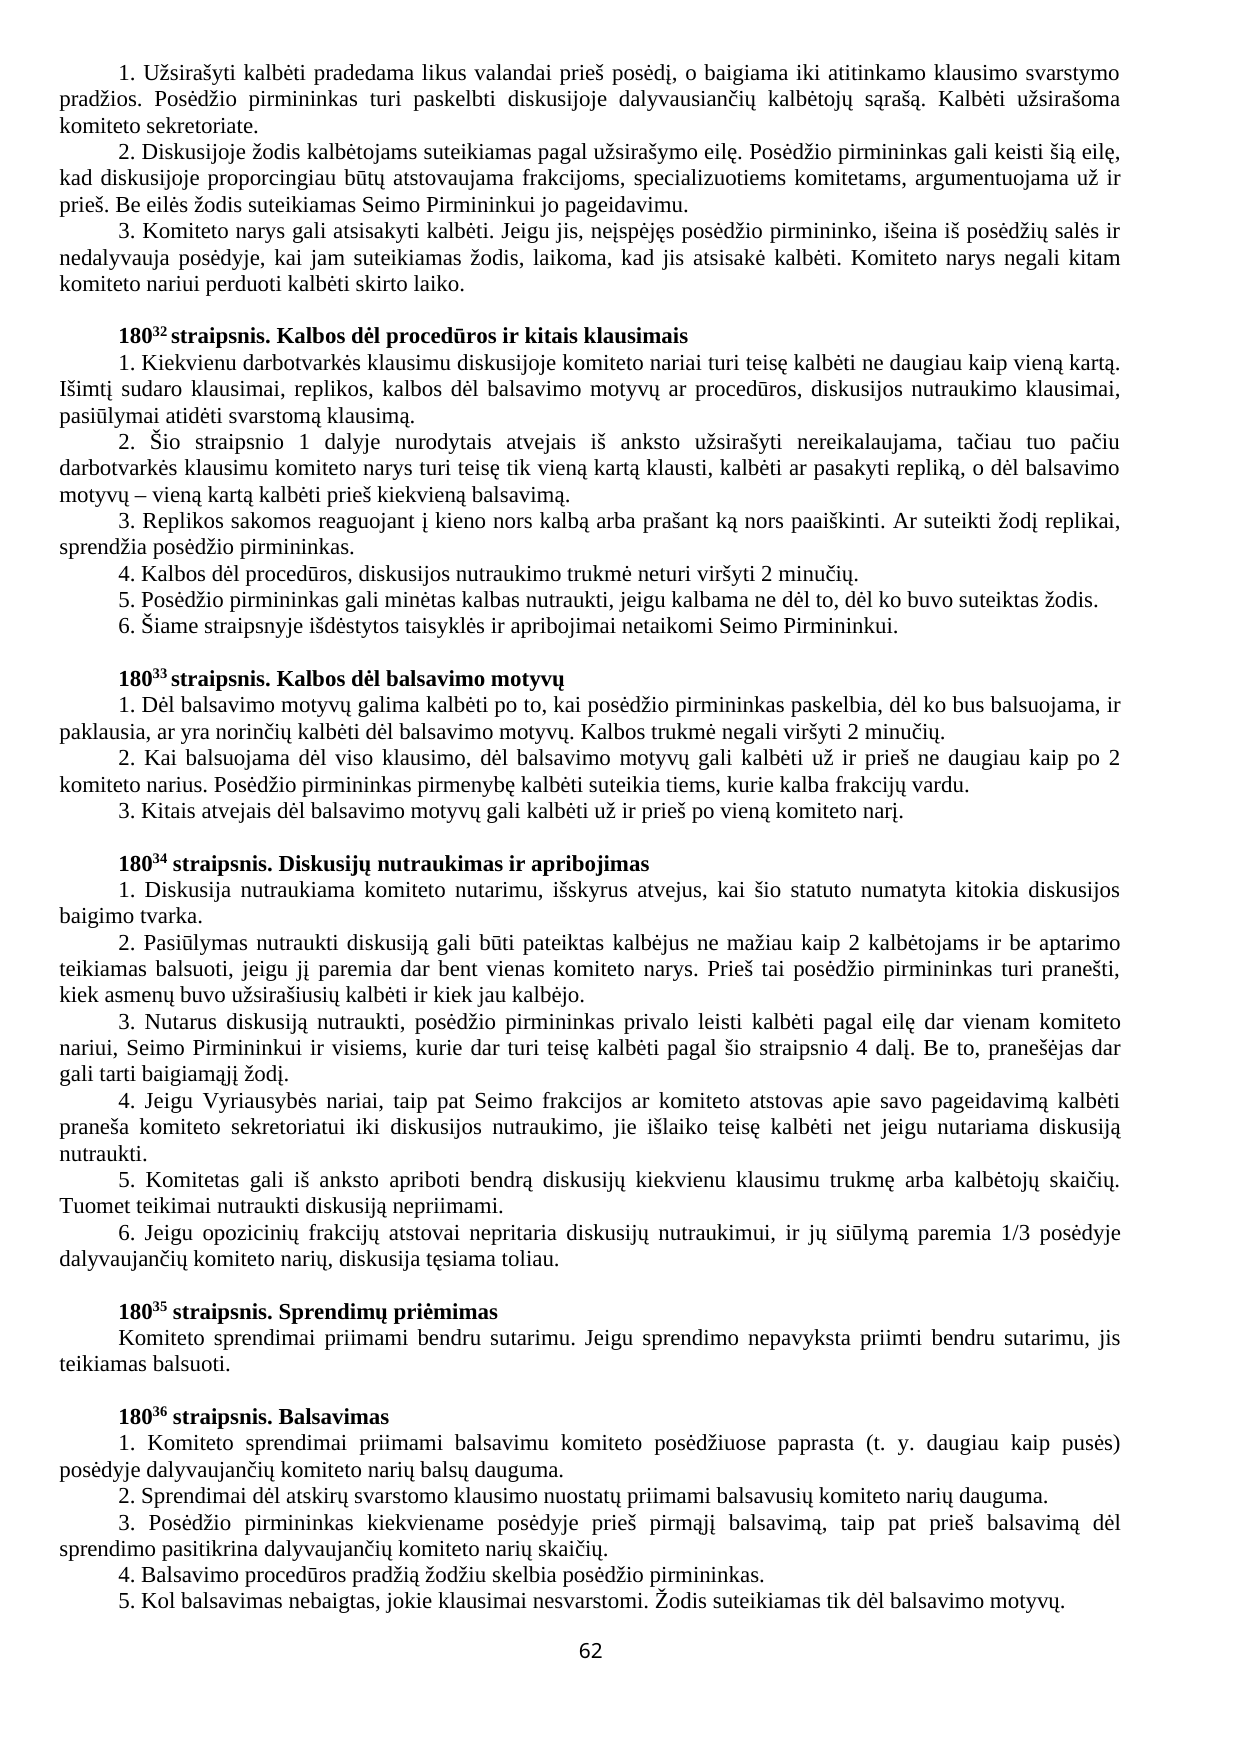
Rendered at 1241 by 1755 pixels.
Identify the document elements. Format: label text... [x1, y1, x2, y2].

text 3. Nutarus diskusiją nutraukti, posėdžio pirmininkas privalo leisti kalbėti pagal eilę dar vienam komiteto nariui, Seimo Pirmininkui ir visiems, kurie dar turi teisę kalbėti pagal šio straipsnio 4 dalį. Be to, pranešėjas dar gali tarti baigiamąjį žodį. [59, 1008, 1122, 1087]
text 2. Sprendimai dėl atskirų svarstomo klausimo nuostatų priimami balsavusių komiteto narių dauguma. [59, 1482, 1122, 1508]
text 3. Kitais atvejais dėl balsavimo motyvų gali kalbėti už ir prieš po vieną komiteto narį. [59, 797, 1122, 823]
text 6. Šiame straipsnyje išdėstytos taisyklės ir apribojimai netaikomi Seimo Pirmininkui. [59, 612, 1122, 639]
text 6. Jeigu opozicinių frakcijų atstovai nepritaria diskusijų nutraukimui, ir jų siūlymą paremia 1/3 posėdyje dalyvaujančių komiteto narių, diskusija tęsiama toliau. [59, 1219, 1122, 1271]
text 5. Kol balsavimas nebaigtas, jokie klausimai nesvarstomi. Žodis suteikiamas tik dėl balsavimo motyvų. [59, 1588, 1122, 1614]
text 1. Užsirašyti kalbėti pradedama likus valandai prieš posėdį, o baigiama iki atitinkamo klausimo svarstymo pradžios. Posėdžio pirmininkas turi paskelbti diskusijoje dalyvausiančių kalbėtojų sąrašą. Kalbėti užsirašoma komiteto sekretoriate. [59, 59, 1122, 138]
text 4. Kalbos dėl procedūros, diskusijos nutraukimo trukmė neturi viršyti 2 minučių. [59, 560, 1122, 586]
text 18036 straipsnis. Balsavimas [59, 1403, 1122, 1429]
text 2. Kai balsuojama dėl viso klausimo, dėl balsavimo motyvų gali kalbėti už ir prieš ne daugiau kaip po 2 komiteto narius. Posėdžio pirmininkas pirmenybę kalbėti suteikia tiems, kurie kalba frakcijų vardu. [59, 744, 1122, 797]
text 1. Kiekvienu darbotvarkės klausimu diskusijoje komiteto nariai turi teisę kalbėti ne daugiau kaip vieną kartą. Išimtį sudaro klausimai, replikos, kalbos dėl balsavimo motyvų ar procedūros, diskusijos nutraukimo klausimai, pasiūlymai atidėti svarstomą klausimą. [59, 349, 1122, 428]
text 5. Posėdžio pirmininkas gali minėtas kalbas nutraukti, jeigu kalbama ne dėl to, dėl ko buvo suteiktas žodis. [59, 586, 1122, 612]
text 2. Pasiūlymas nutraukti diskusiją gali būti pateiktas kalbėjus ne mažiau kaip 2 kalbėtojams ir be aptarimo teikiamas balsuoti, jeigu jį paremia dar bent vienas komiteto narys. Prieš tai posėdžio pirmininkas turi pranešti, kiek asmenų buvo užsirašiusių kalbėti ir kiek jau kalbėjo. [59, 929, 1122, 1008]
text 18032 straipsnis. Kalbos dėl procedūros ir kitais klausimais [59, 323, 1122, 349]
text 18033 straipsnis. Kalbos dėl balsavimo motyvų [59, 665, 1122, 692]
text 2. Diskusijoje žodis kalbėtojams suteikiamas pagal užsirašymo eilę. Posėdžio pirmininkas gali keisti šią eilę, kad diskusijoje proporcingiau būtų atstovaujama frakcijoms, specializuotiems komitetams, argumentuojama už ir prieš. Be eilės žodis suteikiamas Seimo Pirmininkui jo pageidavimu. [59, 138, 1122, 217]
text 5. Komitetas gali iš anksto apriboti bendrą diskusijų kiekvienu klausimu trukmę arba kalbėtojų skaičių. Tuomet teikimai nutraukti diskusiją nepriimami. [59, 1166, 1122, 1219]
text 1. Komiteto sprendimai priimami balsavimu komiteto posėdžiuose paprasta (t. y. daugiau kaip pusės) posėdyje dalyvaujančių komiteto narių balsų dauguma. [59, 1429, 1122, 1482]
text Komiteto sprendimai priimami bendru sutarimu. Jeigu sprendimo nepavyksta priimti bendru sutarimu, jis teikiamas balsuoti. [59, 1324, 1122, 1377]
text 1. Diskusija nutraukiama komiteto nutarimu, išskyrus atvejus, kai šio statuto numatyta kitokia diskusijos baigimo tvarka. [59, 876, 1122, 929]
text 18034 straipsnis. Diskusijų nutraukimas ir apribojimas [59, 850, 1122, 876]
text 4. Balsavimo procedūros pradžią žodžiu skelbia posėdžio pirmininkas. [59, 1561, 1122, 1588]
text 18035 straipsnis. Sprendimų priėmimas [59, 1298, 1122, 1324]
text 3. Posėdžio pirmininkas kiekviename posėdyje prieš pirmąjį balsavimą, taip pat prieš balsavimą dėl sprendimo pasitikrina dalyvaujančių komiteto narių skaičių. [59, 1508, 1122, 1561]
text 1. Dėl balsavimo motyvų galima kalbėti po to, kai posėdžio pirmininkas paskelbia, dėl ko bus balsuojama, ir paklausia, ar yra norinčių kalbėti dėl balsavimo motyvų. Kalbos trukmė negali viršyti 2 minučių. [59, 692, 1122, 744]
text 4. Jeigu Vyriausybės nariai, taip pat Seimo frakcijos ar komiteto atstovas apie savo pageidavimą kalbėti praneša komiteto sekretoriatui iki diskusijos nutraukimo, jie išlaiko teisę kalbėti net jeigu nutariama diskusiją nutraukti. [59, 1087, 1122, 1166]
text 3. Komiteto narys gali atsisakyti kalbėti. Jeigu jis, neįspėjęs posėdžio pirmininko, išeina iš posėdžių salės ir nedalyvauja posėdyje, kai jam suteikiamas žodis, laikoma, kad jis atsisakė kalbėti. Komiteto narys negali kitam komiteto nariui perduoti kalbėti skirto laiko. [59, 217, 1122, 296]
text 2. Šio straipsnio 1 dalyje nurodytais atvejais iš anksto užsirašyti nereikalaujama, tačiau tuo pačiu darbotvarkės klausimu komiteto narys turi teisę tik vieną kartą klausti, kalbėti ar pasakyti repliką, o dėl balsavimo motyvų – vieną kartą kalbėti prieš kiekvieną balsavimą. [59, 428, 1122, 507]
text 3. Replikos sakomos reaguojant į kieno nors kalbą arba prašant ką nors paaiškinti. Ar suteikti žodį replikai, sprendžia posėdžio pirmininkas. [59, 507, 1122, 560]
